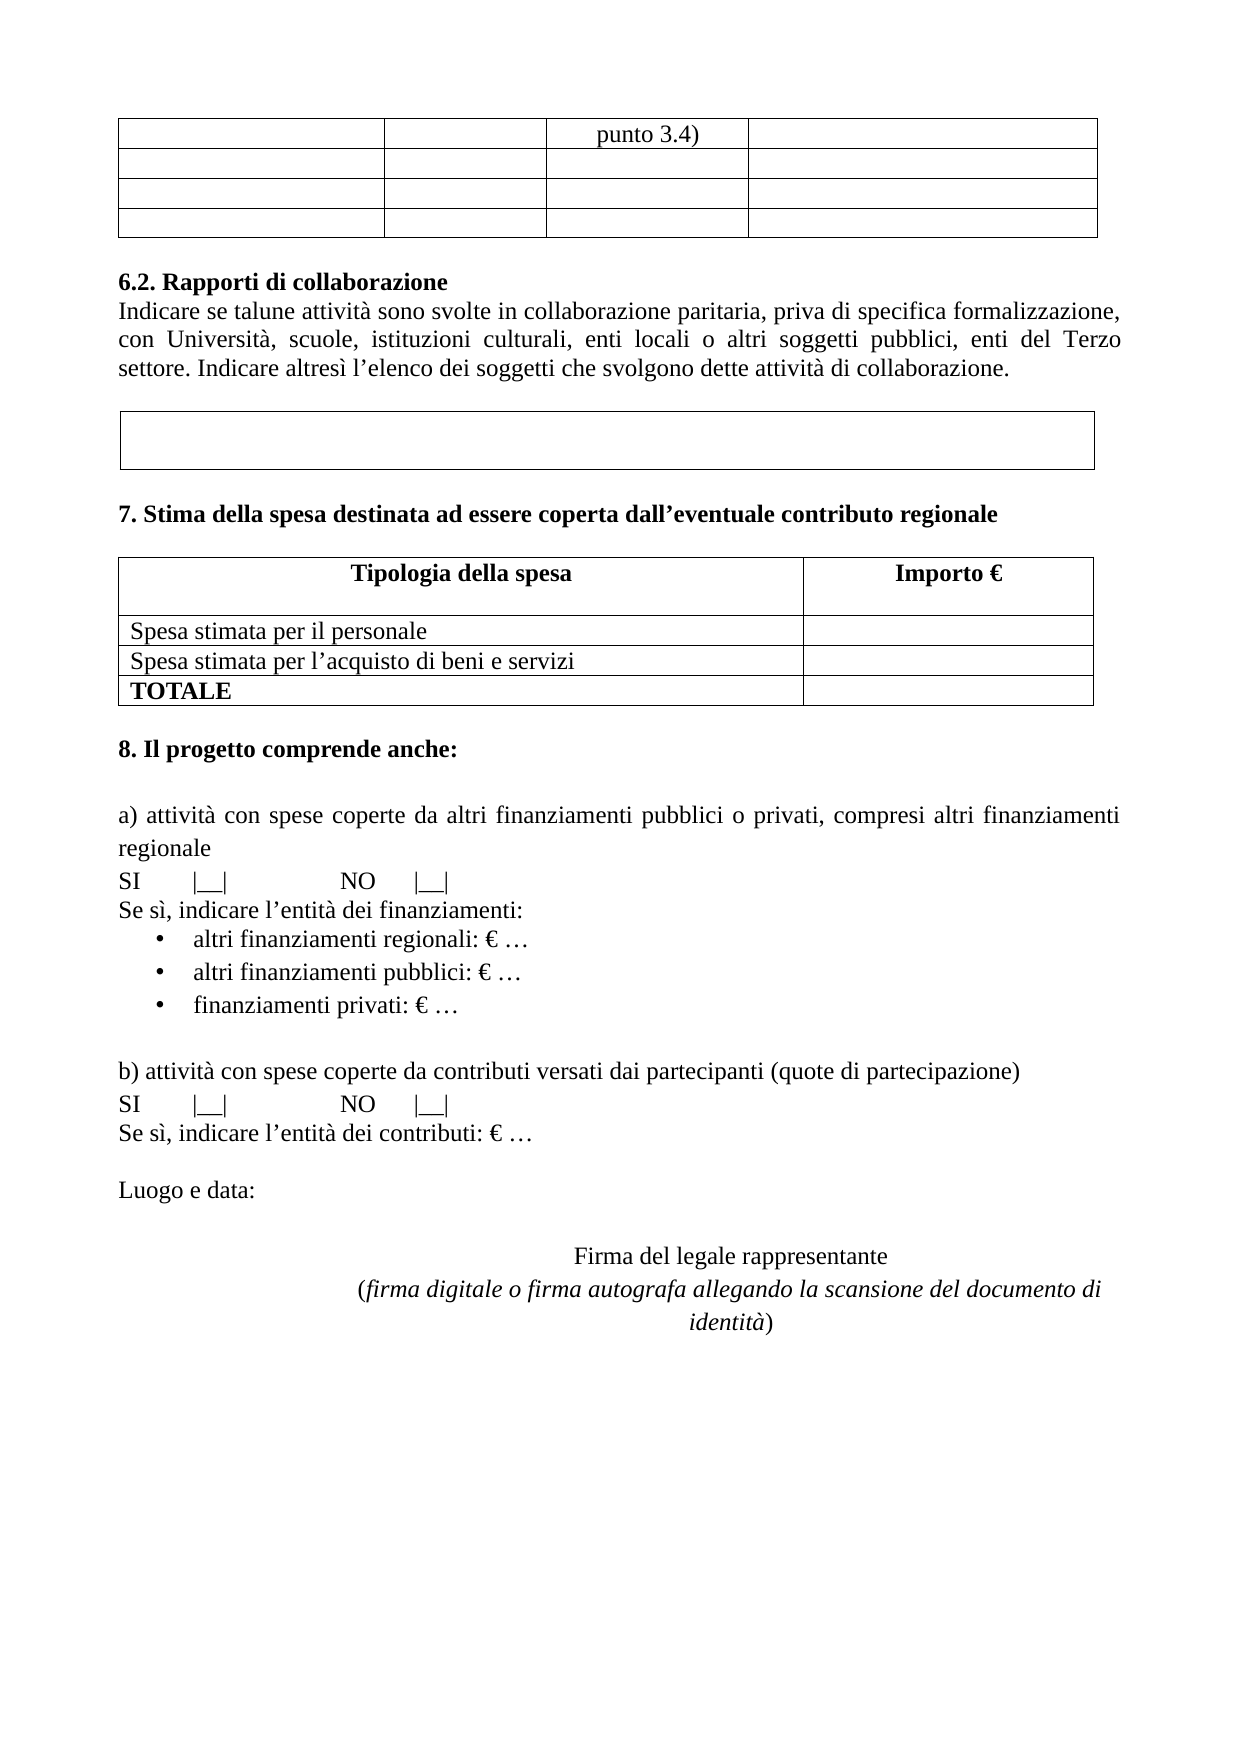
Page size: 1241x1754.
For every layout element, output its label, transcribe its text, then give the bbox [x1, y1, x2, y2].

text Indicare se talune attività sono svolte in collaborazione paritaria, priva di specifica formalizzazione, con Università, scuole, istituzioni culturali, enti locali o altri soggetti pubblici, enti del Terzo settore. Indicare altresì l’elenco dei soggetti che svolgono dette attività di collaborazione. [118, 296, 1122, 382]
table_cell Spesa stimata per l’acquisto di beni e servizi [119, 646, 803, 675]
text (firma digitale o firma autografa allegando la scansione del documento di identità) [339, 1274, 1122, 1336]
text Se sì, indicare l’entità dei contributi: € … [118, 1118, 1122, 1147]
table_cell [385, 209, 546, 237]
table_cell TOTALE [119, 676, 803, 704]
table_cell [804, 616, 1093, 645]
table_cell [749, 149, 1097, 178]
table_cell [119, 209, 384, 237]
list altri finanziamenti pubblici: € … [156, 957, 1122, 986]
text a) attività con spese coperte da altri finanziamenti pubblici o privati, compresi altri finanziamenti regionale [118, 800, 1122, 862]
text SI |__| NO |__| [118, 1089, 1122, 1118]
table_cell [804, 646, 1093, 675]
text 6.2. Rapporti di collaborazione [118, 267, 1122, 296]
text b) attività con spese coperte da contributi versati dai partecipanti (quote di partecipazione) [118, 1056, 1122, 1085]
table_cell [749, 179, 1097, 207]
text Luogo e data: [118, 1175, 1122, 1204]
table_cell [547, 179, 748, 207]
table_header [121, 412, 1094, 469]
table_header [385, 119, 546, 148]
table_header [749, 119, 1097, 148]
table_cell [119, 179, 384, 207]
text 7. Stima della spesa destinata ad essere coperta dall’eventuale contributo regionale [118, 499, 1122, 528]
table_header Tipologia della spesa [119, 558, 803, 615]
table_header punto 3.4) [547, 119, 748, 148]
list finanziamenti privati: € … [156, 990, 1122, 1019]
table_header Importo € [804, 558, 1093, 615]
table_cell [119, 149, 384, 178]
table_cell [385, 179, 546, 207]
text Se sì, indicare l’entità dei finanziamenti: [118, 895, 1122, 924]
text Firma del legale rappresentante [339, 1241, 1122, 1270]
table_cell [804, 676, 1093, 704]
table_cell [547, 149, 748, 178]
table_cell [547, 209, 748, 237]
table_cell [749, 209, 1097, 237]
table_cell Spesa stimata per il personale [119, 616, 803, 645]
table_cell [385, 149, 546, 178]
text 8. Il progetto comprende anche: [118, 734, 1122, 763]
list altri finanziamenti regionali: € … [156, 924, 1122, 953]
table_header [119, 119, 384, 148]
text SI |__| NO |__| [118, 866, 1122, 895]
